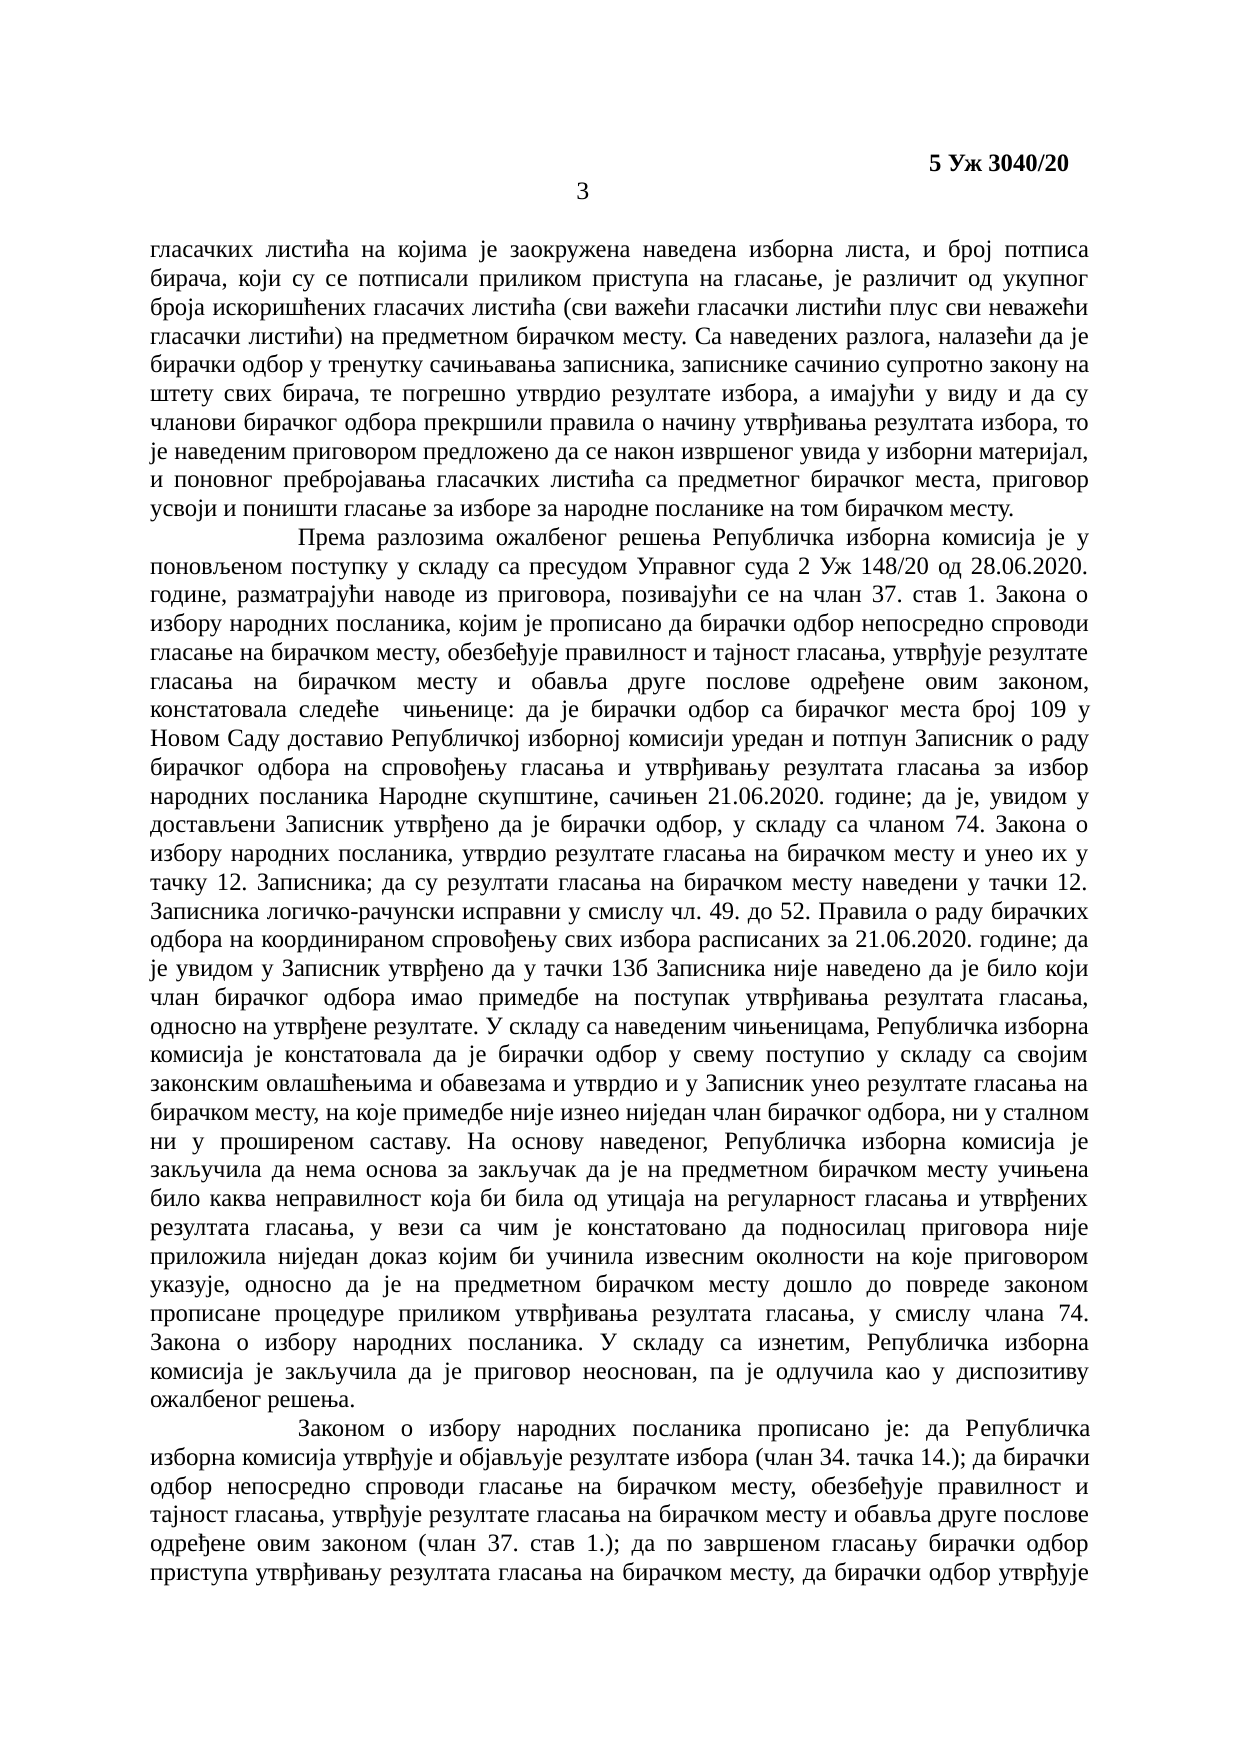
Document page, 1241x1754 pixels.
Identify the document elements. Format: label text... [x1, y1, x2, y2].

text Законом о избору народних посланика прописано је: да Републичка изборна комисија утврђује и објављује резултате избора (члан 34. тачка 14.); да бирачки одбор непосредно спроводи гласање на бирачком месту, обезбеђује правилност и тајност гласања, утврђује резултате гласања на бирачком месту и обавља друге послове одређене овим законом (члан 37. став 1.); да по завршеном гласању бирачки одбор приступа утврђивању резултата гласања на бирачком месту, да бирачки одбор утврђује [150, 1413, 1090, 1586]
text гласачких листића на којима је заокружена наведена изборна листа, и број потписа бирача, који су се потписали приликом приступа на гласање, је различит од укупног броја искоришћених гласачих листића (сви важећи гласачки листићи плус сви неважећи гласачки листићи) на предметном бирачком месту. Са наведених разлога, налазећи да је бирачки одбор у тренутку сачињавања записника, записнике сачинио супротно закону на штету свих бирача, те погрешно утврдио резултате избора, а имајући у виду и да су чланови бирачког одбора прекршили правила о начину утврђивања резултата избора, то је наведеним приговором предложено да се након извршеног увида у изборни материјал, и поновног пребројавања гласачких листића са предметног бирачког места, приговор усвоји и поништи гласање за изборе за народне посланике на том бирачком месту. [150, 234, 1090, 522]
text Према разлозима ожалбеног решења Републичка изборна комисија је у поновљеном поступку у складу са пресудом Управног суда 2 Уж 148/20 од 28.06.2020. године, разматрајући наводе из приговора, позивајући се на члан 37. став 1. Закона о избору народних посланика, којим је прописано да бирачки одбор непосредно спроводи гласање на бирачком месту, обезбеђује правилност и тајност гласања, утврђује резултате гласања на бирачком месту и обавља друге послове одређене овим законом, констатовала следеће чињенице: да је бирачки одбор са бирачког места број 109 у Новом Саду доставио Републичкој изборној комисији уредан и потпун Записник о раду бирачког одбора на спровођењу гласања и утврђивању резултата гласања за избор народних посланика Народне скупштине, сачињен 21.06.2020. године; да је, увидом у достављени Записник утврђено да је бирачки одбор, у складу са чланом 74. Закона о избору народних посланика, утврдио резултате гласања на бирачком месту и унео их у тачку 12. Записника; да су резултати гласања на бирачком месту наведени у тачки 12. Записника логичко-рачунски исправни у смислу чл. 49. до 52. Правила о раду бирачких одбора на координираном спровођењу свих избора расписаних за 21.06.2020. године; да је увидом у Записник утврђено да у тачки 13б Записника није наведено да је било који члан бирачког одбора имао примедбе на поступак утврђивања резултата гласања, односно на утврђене резултате. У складу са наведеним чињеницама, Републичка изборна комисија је констатовала да је бирачки одбор у свему поступио у складу са својим законским овлашћењима и обавезама и утврдио и у Записник унео резултате гласања на бирачком месту, на које примедбе није изнео ниједан члан бирачког одбора, ни у сталном ни у проширеном саставу. На основу наведеног, Републичка изборна комисија је закључила да нема основа за закључак да је на предметном бирачком месту учињена било каква неправилност која би била од утицаја на регуларност гласања и утврђених резултата гласања, у вези са чим је констатовано да подносилац приговора није приложила ниједан доказ којим би учинила извесним околности на које приговором указује, односно да је на предметном бирачком месту дошло до повреде законом прописане процедуре приликом утврђивања резултата гласања, у смислу члана 74. Закона о избору народних посланика. У складу са изнетим, Републичка изборна комисија је закључила да је приговор неоснован, па је одлучила као у диспозитиву ожалбеног решења. [150, 522, 1090, 1413]
